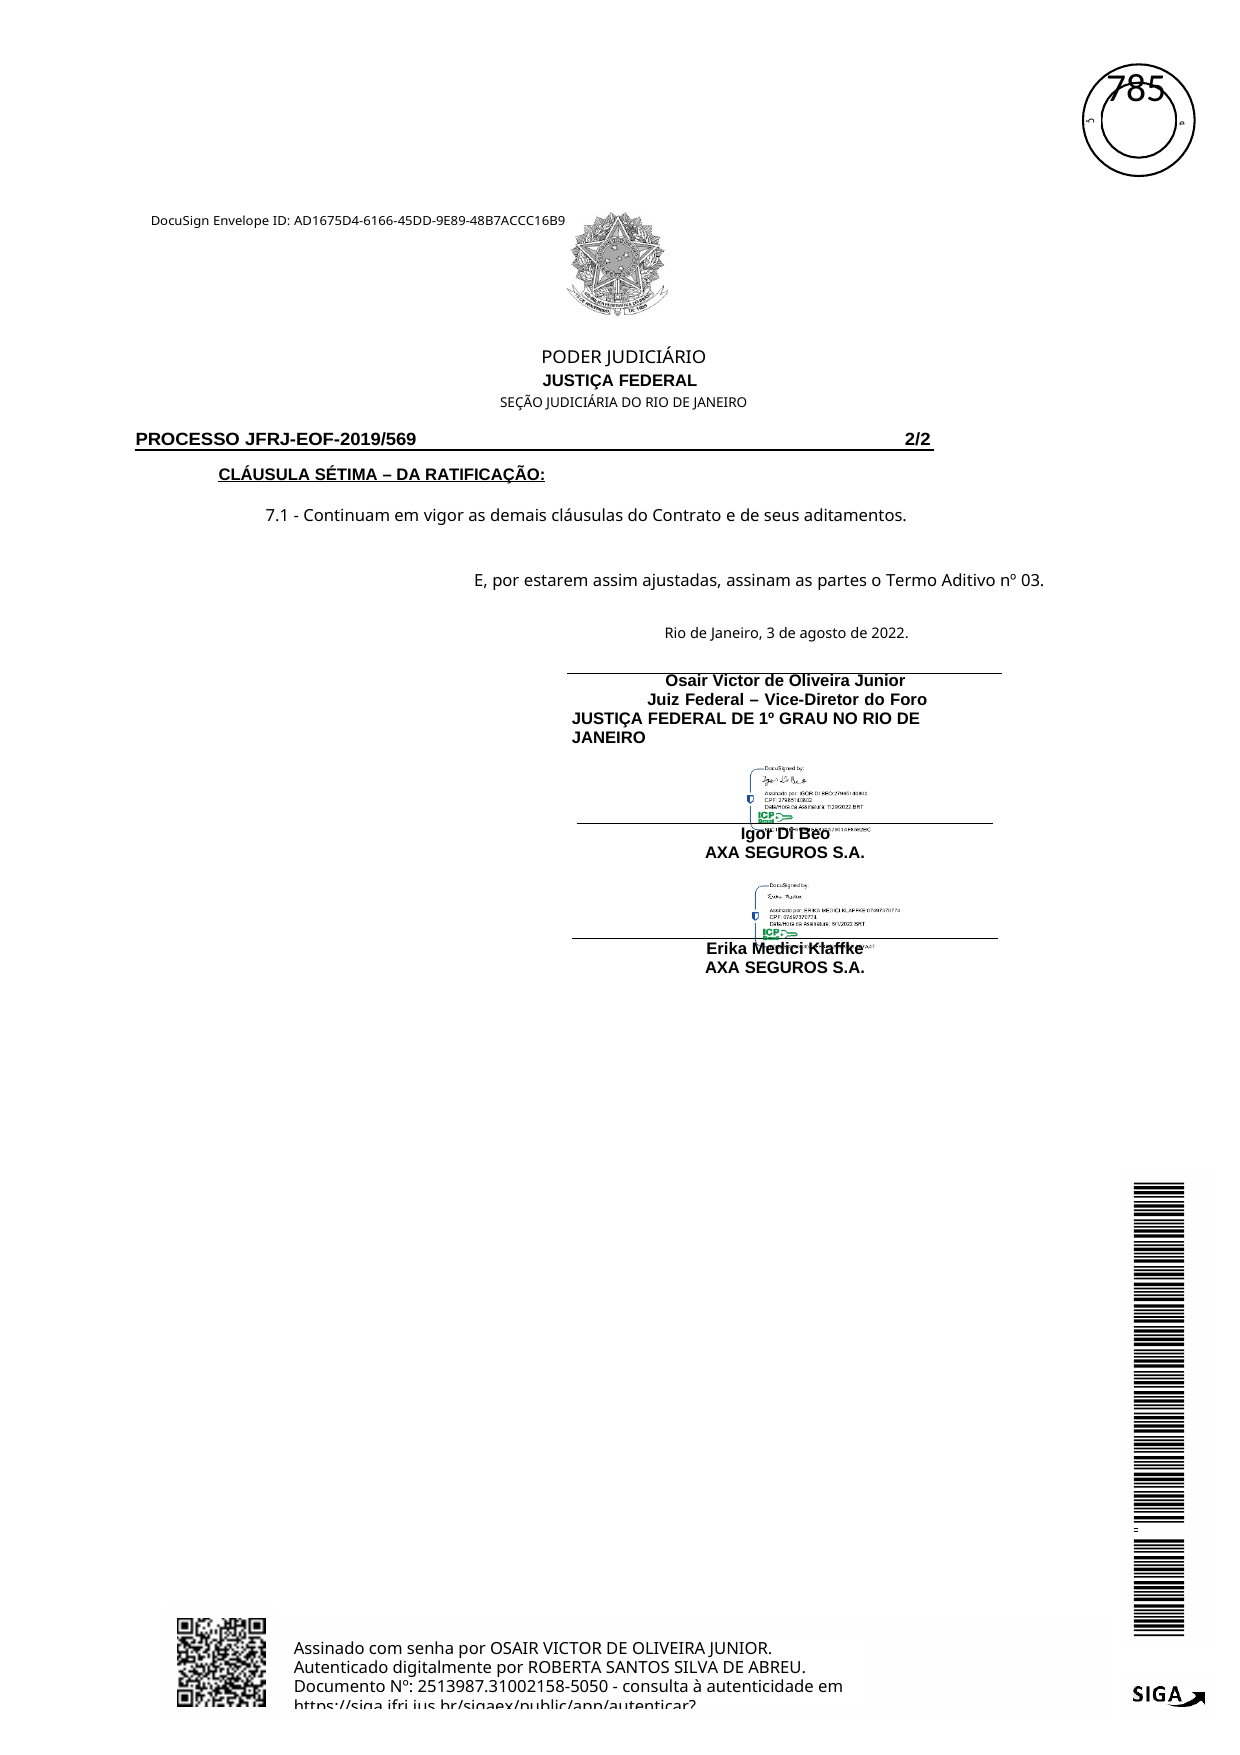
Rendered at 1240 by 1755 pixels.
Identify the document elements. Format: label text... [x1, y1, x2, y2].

text e [1179, 116, 1193, 125]
text ç [1085, 118, 1099, 125]
subtitle Igor Di Beo AXA SEGUROS S.A. [705, 824, 865, 862]
text 7.1 - Continuam em vigor as demais cláusulas do Contrato e de seus aditamentos. [265, 503, 1208, 526]
subtitle JUSTIÇA FEDERAL [135, 370, 1104, 389]
text DocuSign Envelope ID: AD1675D4-6166-45DD-9E89-48B7ACCC16B9 [151, 212, 566, 229]
text Juiz Federal – Vice-Diretor do Foro JUSTIÇA FEDERAL DE 1º GRAU NO RIO DE JANEIRO [572, 690, 998, 747]
subtitle Osair Victor de Oliveira Junior [665, 666, 1208, 690]
text SEÇÃO JUDICIÁRIA DO RIO DE JANEIRO [135, 393, 1112, 411]
text DocuSign Envelope ID: AD1675D4-6166-45DD-9E89-48B7ACCC16B9 [669, 212, 1208, 229]
text Erika Medici Klaffke AXA SEGUROS S.A. [705, 939, 866, 977]
subtitle PROCESSO JFRJ-EOF-2019/569 2/2 [135, 429, 1104, 449]
text Rio de Janeiro, 3 de agosto de 2022. [664, 623, 1208, 643]
subtitle CLÁUSULA SÉTIMA – DA RATIFICAÇÃO: [218, 465, 1208, 484]
text E, por estarem assim ajustadas, assinam as partes o Termo Aditivo nº 03. [474, 568, 1208, 591]
text PODER JUDICIÁRIO [135, 345, 1112, 369]
